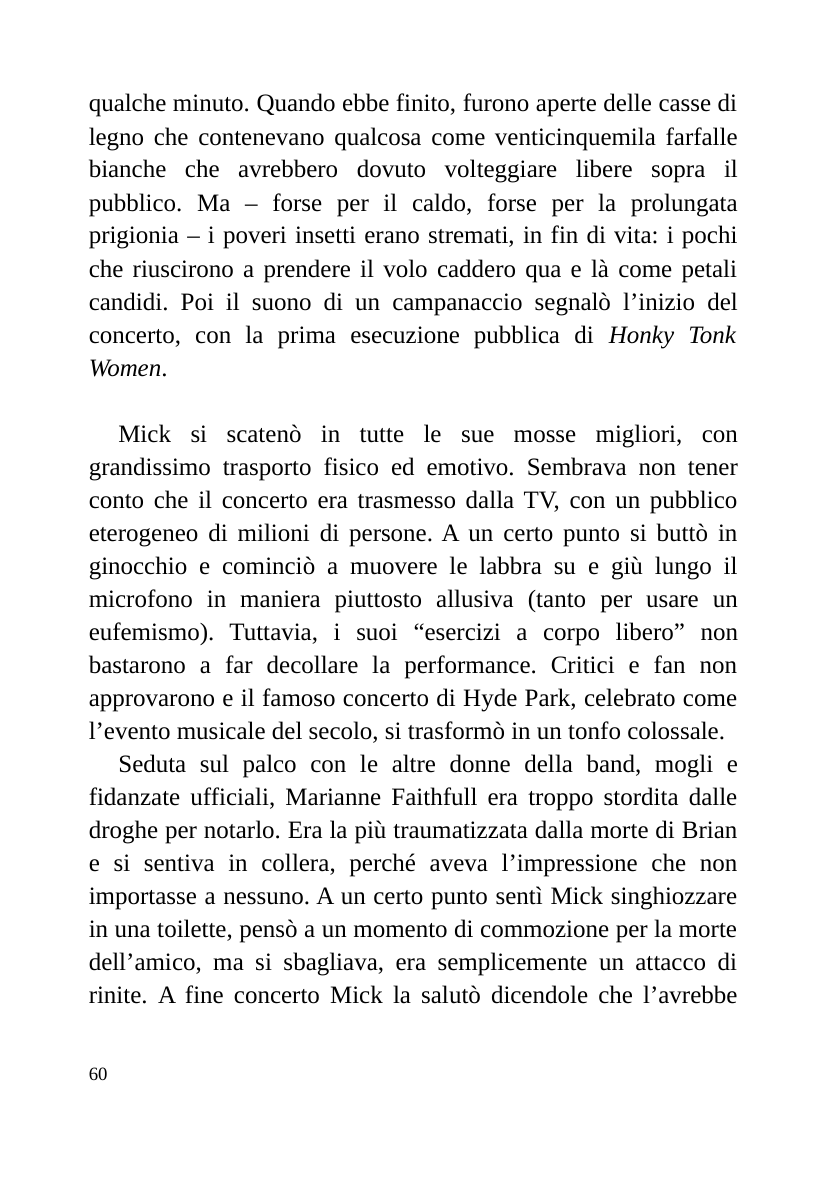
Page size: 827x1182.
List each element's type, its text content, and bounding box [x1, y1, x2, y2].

text Mick si scatenò in tutte le sue mosse migliori, con grandissimo trasporto fisico ed emotivo. Sembrava non tener conto che il concerto era trasmesso dalla TV, con un pubblico eterogeneo di milioni di persone. A un certo punto si buttò in ginocchio e cominciò a muovere le labbra su e giù lungo il microfono in maniera piuttosto allusiva (tanto per usare un eufemismo). Tuttavia, i suoi “esercizi a corpo libero” non bastarono a far decollare la performance. Critici e fan non approvarono e il famoso concerto di Hyde Park, celebrato come l’evento musicale del secolo, si trasformò in un tonfo colossale. [88, 419, 738, 745]
text Seduta sul palco con le altre donne della band, mogli e fidanzate ufficiali, Marianne Faithfull era troppo stordita dalle droghe per notarlo. Era la più traumatizzata dalla morte di Brian e si sentiva in collera, perché aveva l’impressione che non importasse a nessuno. A un certo punto sentì Mick singhiozzare in una toilette, pensò a un momento di commozione per la morte dell’amico, ma si sbagliava, era semplicemente un attacco di rinite. A fine concerto Mick la salutò dicendole che l’avrebbe [88, 749, 738, 1009]
text qualche minuto. Quando ebbe finito, furono aperte delle casse di legno che contenevano qualcosa come venticinquemila farfalle bianche che avrebbero dovuto volteggiare libere sopra il pubblico. Ma ‒ forse per il caldo, forse per la prolungata prigionia ‒ i poveri insetti erano stremati, in fin di vita: i pochi che riuscirono a prendere il volo caddero qua e là come petali candidi. Poi il suono di un campanaccio segnalò l’inizio del concerto, con la prima esecuzione pubblica di Honky Tonk Women. [88, 88, 738, 381]
